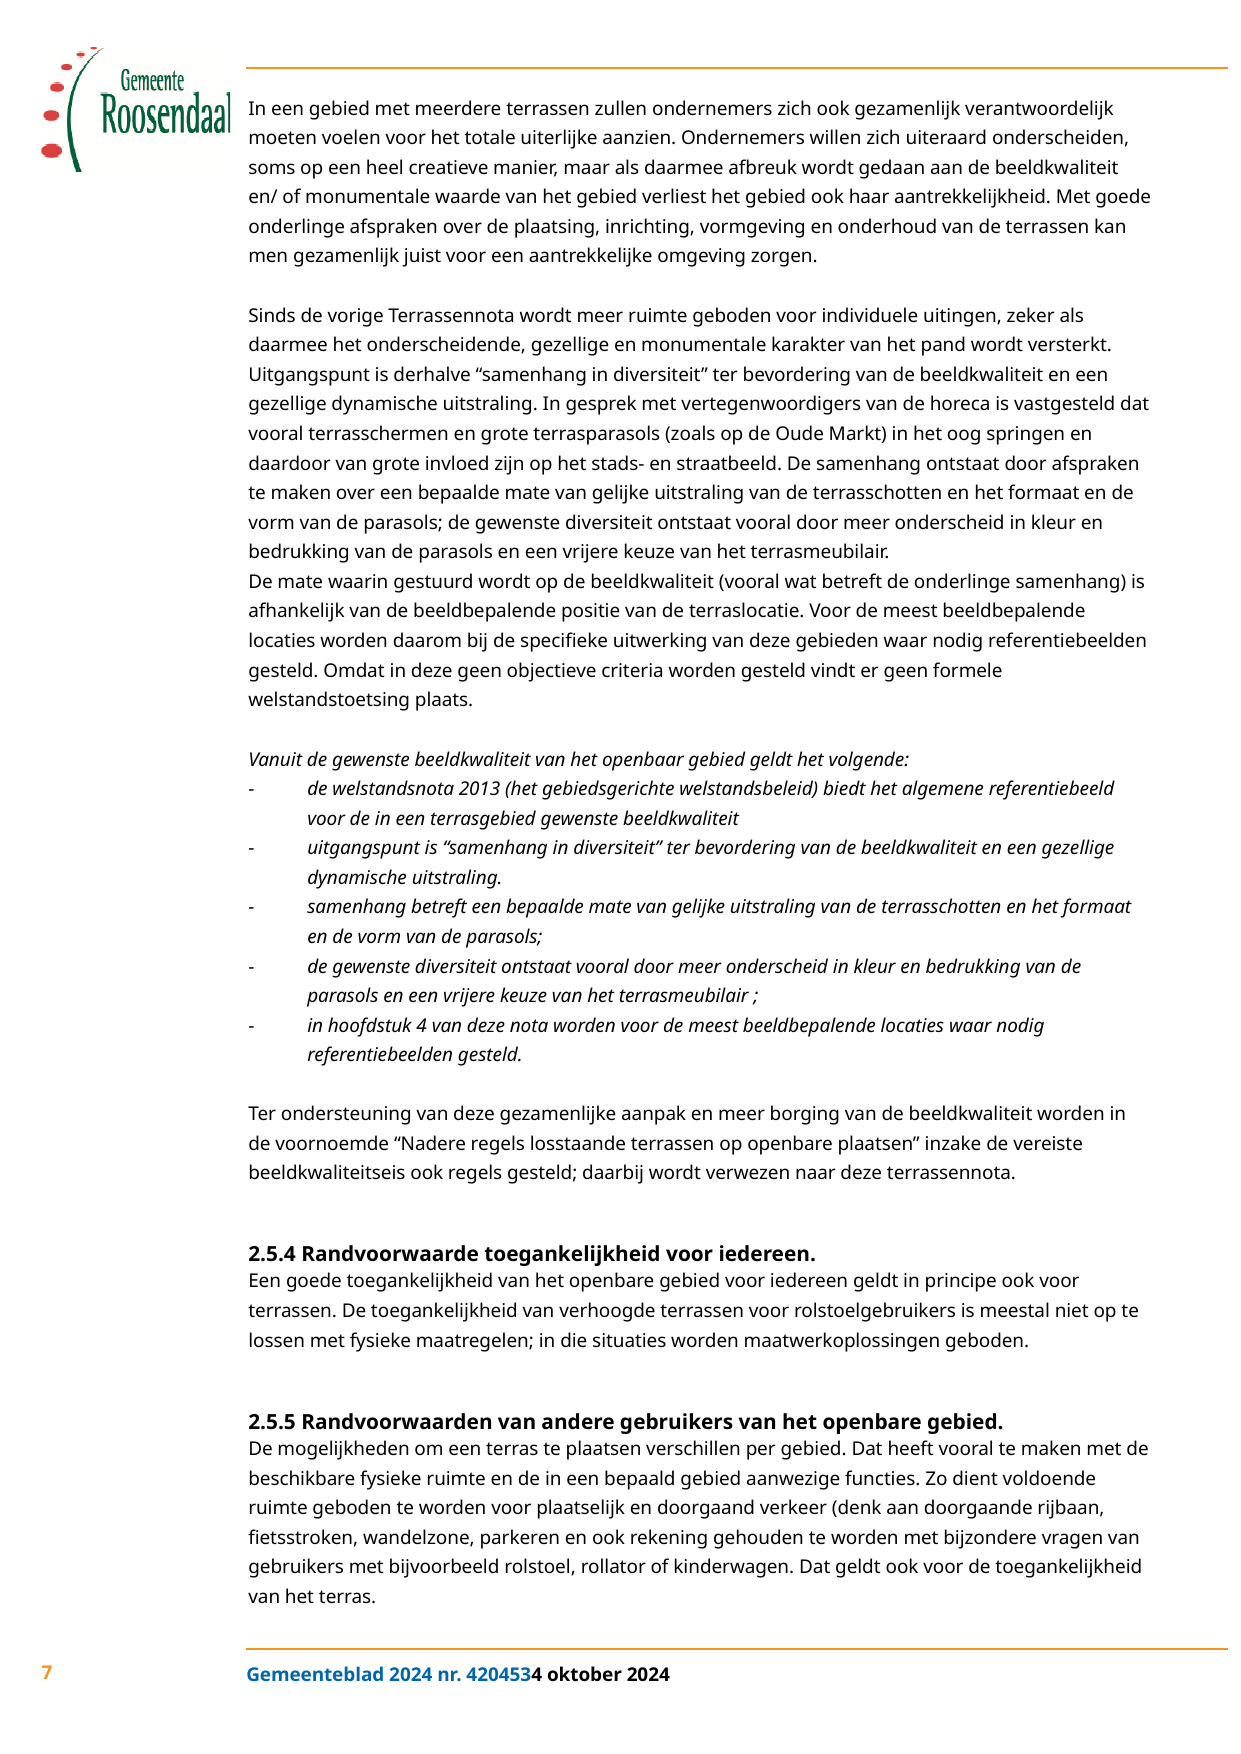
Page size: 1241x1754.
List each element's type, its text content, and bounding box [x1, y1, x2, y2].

text In een gebied met meerdere terrassen zullen ondernemers zich ook gezamenlijk verantwoordelijk moeten voelen voor het totale uiterlijke aanzien. Ondernemers willen zich uiteraard onderscheiden, soms op een heel creatieve manier, maar als daarmee afbreuk wordt gedaan aan de beeldkwaliteit en/ of monumentale waarde van het gebied verliest het gebied ook haar aantrekkelijkheid. Met goede onderlinge afspraken over de plaatsing, inrichting, vormgeving en onderhoud van de terrassen kan men gezamenlijk juist voor een aantrekkelijke omgeving zorgen. [248, 95, 1152, 268]
text Een goede toegankelijkheid van het openbare gebied voor iedereen geldt in principe ook voor terrassen. De toegankelijkheid van verhoogde terrassen voor rolstoelgebruikers is meestal niet op te lossen met fysieke maatregelen; in die situaties worden maatwerkoplossingen geboden. [248, 1268, 1152, 1353]
text 2.5.4 Randvoorwaarde toegankelijkheid voor iedereen. [248, 1239, 1152, 1268]
text De mogelijkheden om een terras te plaatsen verschillen per gebied. Dat heeft vooral te maken met de beschikbare fysieke ruimte en de in een bepaald gebied aanwezige functies. Zo dient voldoende ruimte geboden te worden voor plaatselijk en doorgaand verkeer (denk aan doorgaande rijbaan, fietsstroken, wandelzone, parkeren en ook rekening gehouden te worden met bijzondere vragen van gebruikers met bijvoorbeeld rolstoel, rollator of kinderwagen. Dat geldt ook voor de toegankelijkheid van het terras. [248, 1435, 1152, 1609]
text Ter ondersteuning van deze gezamenlijke aanpak en meer borging van de beeldkwaliteit worden in de voornoemde “Nadere regels losstaande terrassen op openbare plaatsen” inzake de vereiste beeldkwaliteitseis ook regels gesteld; daarbij wordt verwezen naar deze terrassennota. [248, 1100, 1152, 1185]
text 2.5.5 Randvoorwaarden van andere gebruikers van het openbare gebied. [248, 1407, 1152, 1435]
text De mate waarin gestuurd wordt op de beeldkwaliteit (vooral wat betreft de onderlinge samenhang) is afhankelijk van de beeldbepalende positie van de terraslocatie. Voor de meest beeldbepalende locaties worden daarom bij de specifieke uitwerking van deze gebieden waar nodig referentiebeelden gesteld. Omdat in deze geen objectieve criteria worden gesteld vindt er geen formele welstandstoetsing plaats. [248, 568, 1152, 712]
table_header Vanuit de gewenste beeldkwaliteit van het openbaar gebied geldt het volgende: de welstandsnota 2013 (het gebiedsgerichte welstandsbeleid) biedt het algemene referentiebeeld voor de in een terrasgebied gewenste beeldkwaliteit uitgangspunt is “samenhang in diversiteit” ter bevordering van de beeldkwaliteit en een gezellige dynamische uitstraling. samenhang betreft een bepaalde mate van gelijke uitstraling van de terrasschotten en het formaat en de vorm van de parasols; de gewenste diversiteit ontstaat vooral door meer onderscheid in kleur en bedrukking van de parasols en een vrijere keuze van het terrasmeubilair ; in hoofdstuk 4 van deze nota worden voor de meest beeldbepalende locaties waar nodig referentiebeelden gesteld. [248, 746, 1152, 1067]
picture [41, 47, 231, 172]
text Sinds de vorige Terrassennota wordt meer ruimte geboden voor individuele uitingen, zeker als daarmee het onderscheidende, gezellige en monumentale karakter van het pand wordt versterkt. Uitgangspunt is derhalve “samenhang in diversiteit” ter bevordering van de beeldkwaliteit en een gezellige dynamische uitstraling. In gesprek met vertegenwoordigers van de horeca is vastgesteld dat vooral terrasschermen en grote terrasparasols (zoals op de Oude Markt) in het oog springen en daardoor van grote invloed zijn op het stads- en straatbeeld. De samenhang ontstaat door afspraken te maken over een bepaalde mate van gelijke uitstraling van de terrasschotten en het formaat en de vorm van de parasols; de gewenste diversiteit ontstaat vooral door meer onderscheid in kleur en bedrukking van de parasols en een vrijere keuze van het terrasmeubilair. [248, 302, 1152, 564]
